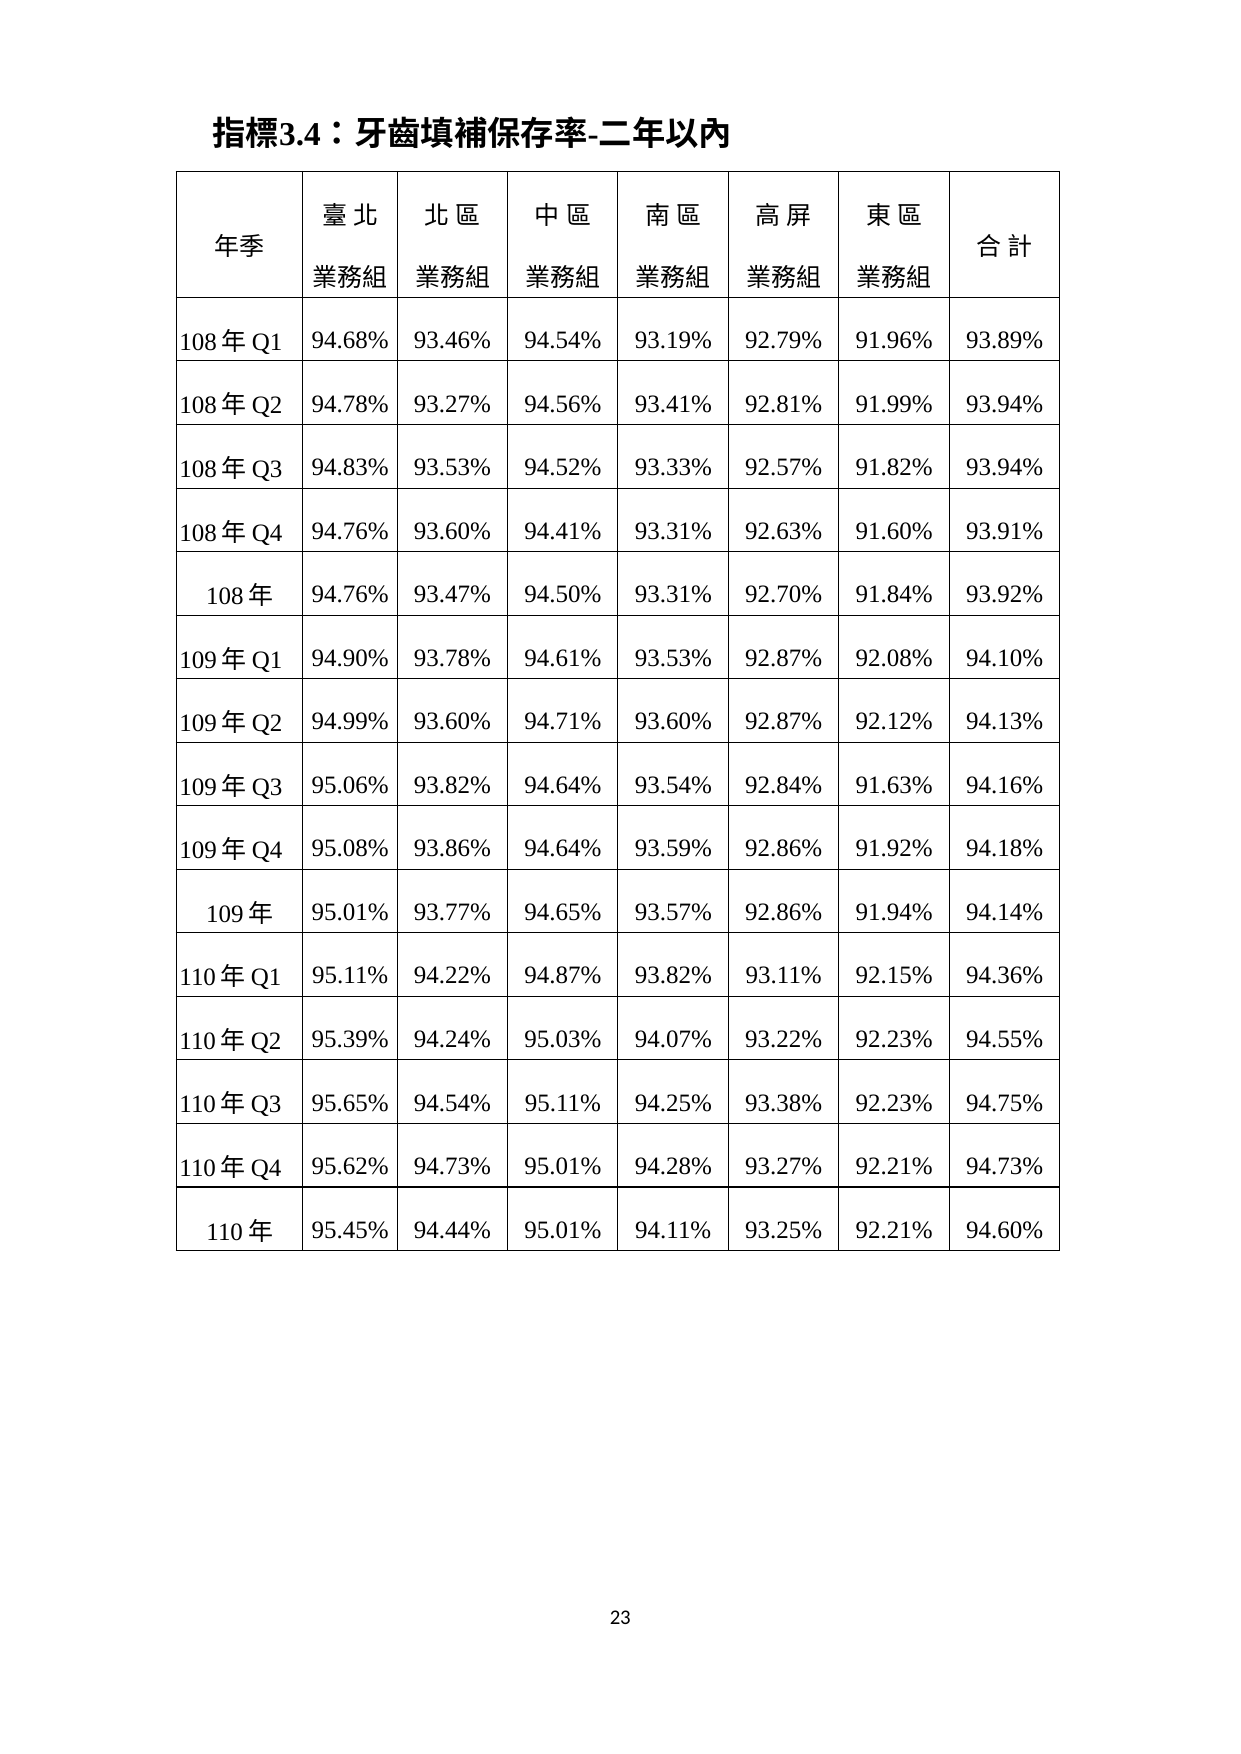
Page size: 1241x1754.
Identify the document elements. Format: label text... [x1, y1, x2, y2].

table_cell 92.63% [729, 489, 838, 551]
table_cell 110年Q3 [177, 1060, 302, 1123]
table_cell 94.87% [508, 933, 617, 996]
table_cell 110年Q4 [177, 1124, 302, 1186]
table_cell 94.56% [508, 361, 617, 424]
table_cell 109年 [177, 870, 302, 932]
table_cell 94.44% [398, 1188, 507, 1250]
table_cell 93.77% [398, 870, 507, 932]
table_header 臺 北 業務組 [303, 172, 397, 297]
table_cell 91.99% [839, 361, 949, 424]
table_cell 108年Q2 [177, 361, 302, 424]
table_cell 93.46% [398, 298, 507, 360]
table_cell 94.16% [950, 743, 1059, 805]
table_cell 94.11% [618, 1188, 728, 1250]
table_cell 93.47% [398, 552, 507, 614]
table_cell 92.81% [729, 361, 838, 424]
table_cell 94.75% [950, 1060, 1059, 1123]
table_cell 93.94% [950, 361, 1059, 424]
table_cell 93.60% [398, 489, 507, 551]
table_cell 93.33% [618, 425, 728, 487]
table_cell 92.86% [729, 806, 838, 869]
table_cell 94.13% [950, 679, 1059, 742]
table_header 南 區 業務組 [618, 172, 728, 297]
table_cell 93.89% [950, 298, 1059, 360]
table_cell 110年Q2 [177, 997, 302, 1059]
table_cell 91.92% [839, 806, 949, 869]
table_cell 94.24% [398, 997, 507, 1059]
table_cell 94.90% [303, 616, 397, 678]
table_cell 93.86% [398, 806, 507, 869]
table_cell 92.87% [729, 616, 838, 678]
table_cell 95.01% [303, 870, 397, 932]
table_cell 92.21% [839, 1188, 949, 1250]
table_cell 94.07% [618, 997, 728, 1059]
table_cell 93.78% [398, 616, 507, 678]
table_cell 92.23% [839, 997, 949, 1059]
table_cell 93.27% [729, 1124, 838, 1186]
table_cell 94.22% [398, 933, 507, 996]
table_cell 94.10% [950, 616, 1059, 678]
table_cell 94.28% [618, 1124, 728, 1186]
table_cell 94.54% [398, 1060, 507, 1123]
subtitle 指標3.4：牙齒填補保存率-二年以內 [212, 89, 1053, 152]
table_cell 110年Q1 [177, 933, 302, 996]
table_cell 94.68% [303, 298, 397, 360]
table_cell 92.79% [729, 298, 838, 360]
table_cell 92.86% [729, 870, 838, 932]
table_cell 95.11% [303, 933, 397, 996]
table_cell 108年 [177, 552, 302, 614]
table_cell 93.25% [729, 1188, 838, 1250]
table_cell 94.78% [303, 361, 397, 424]
table_cell 94.60% [950, 1188, 1059, 1250]
table_cell 95.08% [303, 806, 397, 869]
table_cell 94.65% [508, 870, 617, 932]
table_cell 109年Q4 [177, 806, 302, 869]
table_header 東 區 業務組 [839, 172, 949, 297]
table_cell 92.70% [729, 552, 838, 614]
table_cell 94.25% [618, 1060, 728, 1123]
table_cell 93.91% [950, 489, 1059, 551]
table_cell 95.65% [303, 1060, 397, 1123]
table_cell 94.73% [398, 1124, 507, 1186]
table_cell 94.64% [508, 806, 617, 869]
table_cell 93.53% [398, 425, 507, 487]
table_cell 92.21% [839, 1124, 949, 1186]
table_cell 95.45% [303, 1188, 397, 1250]
table_cell 93.27% [398, 361, 507, 424]
table_header [173, 171, 1066, 1313]
table_cell 94.61% [508, 616, 617, 678]
table_cell 92.12% [839, 679, 949, 742]
table_cell 108年Q1 [177, 298, 302, 360]
table_cell 95.11% [508, 1060, 617, 1123]
table_cell 94.99% [303, 679, 397, 742]
table_cell 108年Q4 [177, 489, 302, 551]
table_cell 93.82% [398, 743, 507, 805]
table_header 中 區 業務組 [508, 172, 617, 297]
table_cell 93.60% [398, 679, 507, 742]
table_cell 109年Q3 [177, 743, 302, 805]
table_cell 94.71% [508, 679, 617, 742]
table_cell 91.96% [839, 298, 949, 360]
table_cell 92.57% [729, 425, 838, 487]
table_cell 93.41% [618, 361, 728, 424]
table_cell 95.39% [303, 997, 397, 1059]
table_cell 93.38% [729, 1060, 838, 1123]
table_cell 109年Q1 [177, 616, 302, 678]
table_cell 91.60% [839, 489, 949, 551]
table_cell 108年Q3 [177, 425, 302, 487]
table_cell 95.01% [508, 1188, 617, 1250]
table_cell 94.18% [950, 806, 1059, 869]
table_cell 92.23% [839, 1060, 949, 1123]
table_cell 94.52% [508, 425, 617, 487]
table_cell 94.50% [508, 552, 617, 614]
table_cell 92.84% [729, 743, 838, 805]
table_cell 94.14% [950, 870, 1059, 932]
table_cell 94.36% [950, 933, 1059, 996]
table_cell 109年Q2 [177, 679, 302, 742]
table_cell 95.01% [508, 1124, 617, 1186]
table_cell 93.11% [729, 933, 838, 996]
table_cell 93.57% [618, 870, 728, 932]
table_cell 91.63% [839, 743, 949, 805]
table_cell 93.94% [950, 425, 1059, 487]
table_cell 93.31% [618, 552, 728, 614]
table_cell 94.54% [508, 298, 617, 360]
table_cell 95.06% [303, 743, 397, 805]
table_cell 94.64% [508, 743, 617, 805]
table_header 合 計 [950, 172, 1059, 297]
table_header 年季 [177, 172, 302, 297]
table_cell 95.62% [303, 1124, 397, 1186]
table_cell 94.41% [508, 489, 617, 551]
table_header 高 屏 業務組 [729, 172, 838, 297]
table_cell 94.83% [303, 425, 397, 487]
table_cell 93.92% [950, 552, 1059, 614]
table_cell 93.53% [618, 616, 728, 678]
table_cell 94.76% [303, 552, 397, 614]
table_header 北 區 業務組 [398, 172, 507, 297]
table_cell 94.55% [950, 997, 1059, 1059]
table_cell 93.19% [618, 298, 728, 360]
table_cell 92.87% [729, 679, 838, 742]
table_cell 91.82% [839, 425, 949, 487]
table_cell 94.73% [950, 1124, 1059, 1186]
table_cell 91.84% [839, 552, 949, 614]
table_cell 94.76% [303, 489, 397, 551]
table_cell 93.31% [618, 489, 728, 551]
table_cell 95.03% [508, 997, 617, 1059]
table_cell 93.60% [618, 679, 728, 742]
table_cell 92.08% [839, 616, 949, 678]
table_cell 110年 [177, 1188, 302, 1250]
table_cell 93.54% [618, 743, 728, 805]
table_cell 91.94% [839, 870, 949, 932]
table_cell 92.15% [839, 933, 949, 996]
table_cell 93.22% [729, 997, 838, 1059]
table_cell 93.82% [618, 933, 728, 996]
table_cell 93.59% [618, 806, 728, 869]
